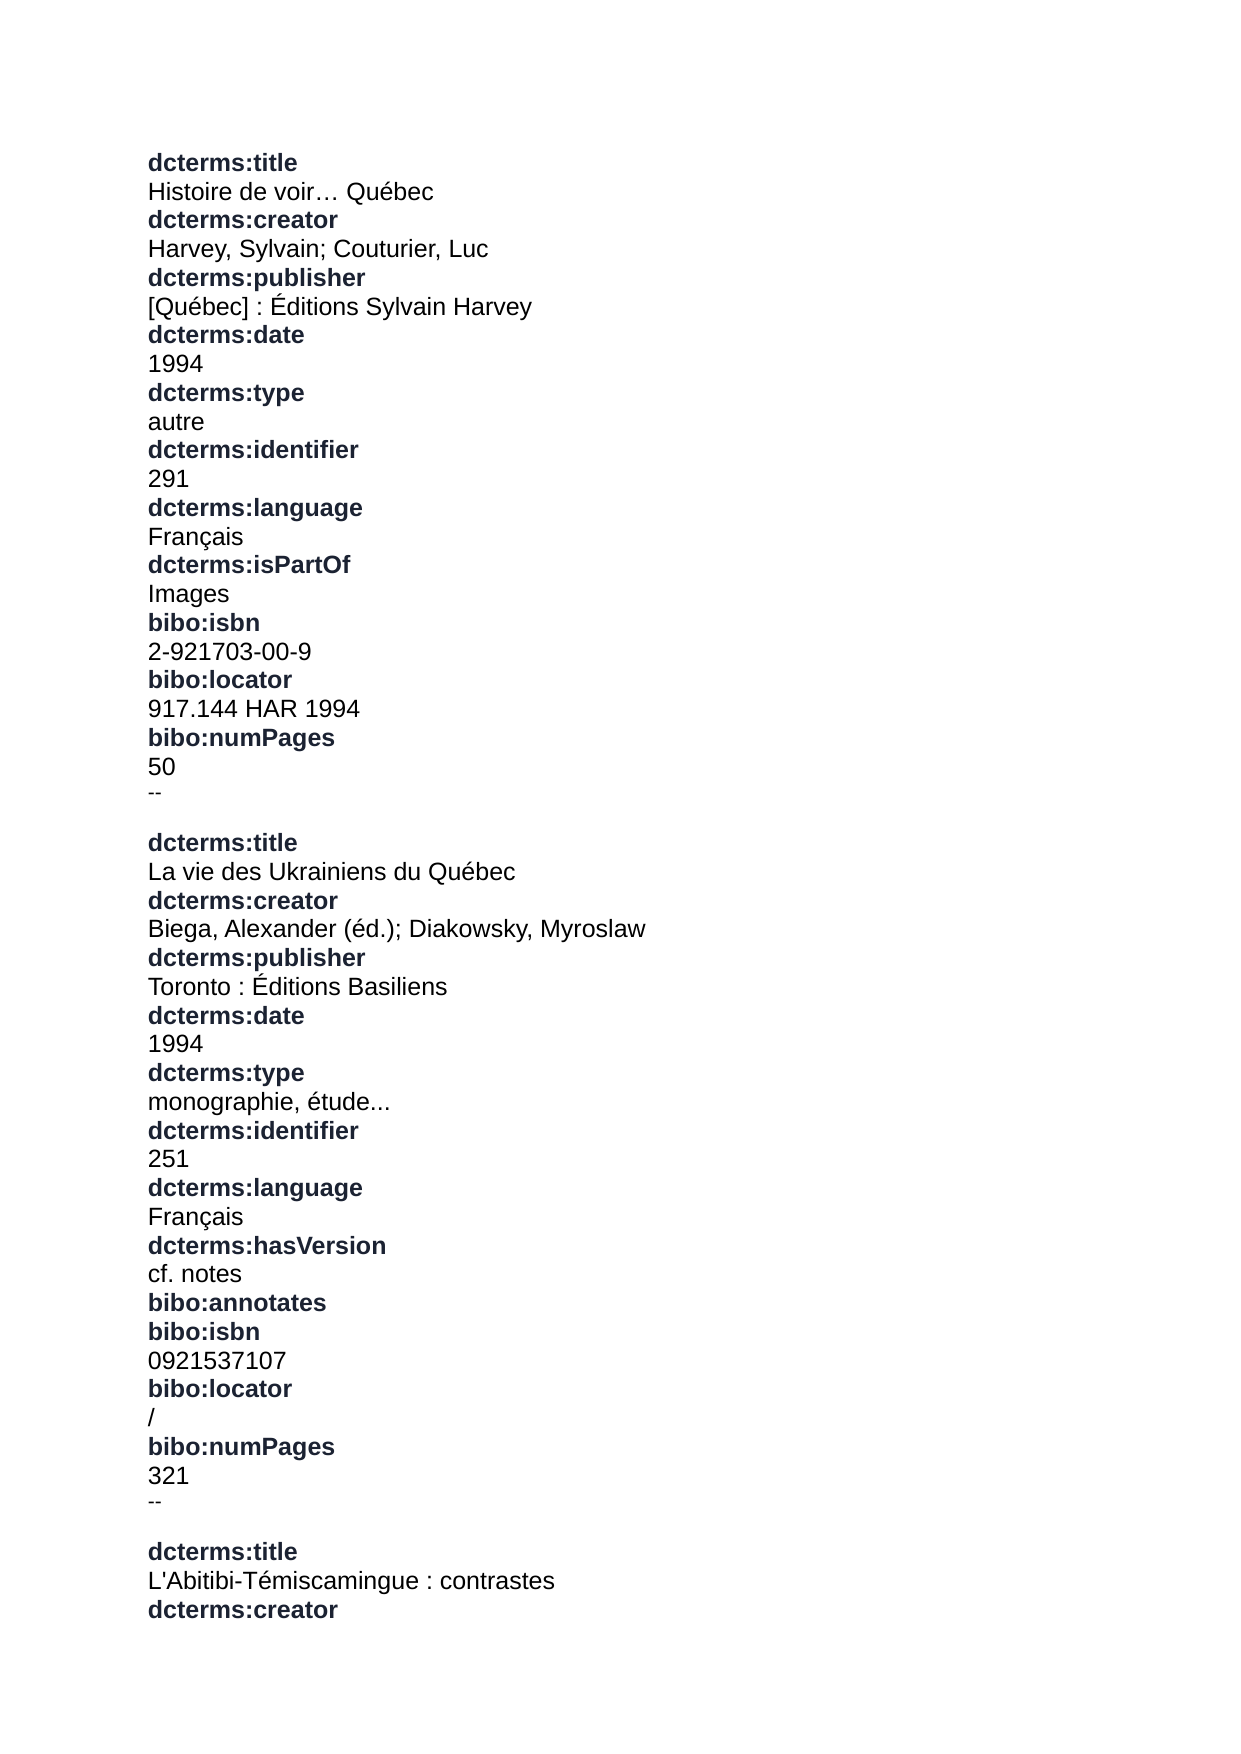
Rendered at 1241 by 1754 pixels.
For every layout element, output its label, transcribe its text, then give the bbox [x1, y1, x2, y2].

text dcterms:isPartOf [148, 550, 1092, 579]
text bibo:numPages [148, 723, 1092, 751]
text autre [148, 406, 1092, 435]
text monographie, étude... [148, 1087, 1092, 1116]
text Images [148, 579, 1092, 608]
text dcterms:title [148, 828, 1092, 857]
text dcterms:date [148, 320, 1092, 349]
text dcterms:identifier [148, 1116, 1092, 1144]
text dcterms:title [148, 148, 1092, 176]
text bibo:isbn [148, 608, 1092, 636]
text dcterms:creator [148, 205, 1092, 234]
text cf. notes [148, 1259, 1092, 1288]
text Français [148, 1202, 1092, 1231]
text 251 [148, 1144, 1092, 1173]
text 0921537107 [148, 1346, 1092, 1374]
text dcterms:publisher [148, 943, 1092, 972]
text dcterms:date [148, 1001, 1092, 1029]
text L'Abitibi-Témiscamingue : contrastes [148, 1566, 1092, 1595]
text dcterms:hasVersion [148, 1231, 1092, 1259]
text -- [148, 1489, 1092, 1513]
text 917.144 HAR 1994 [148, 694, 1092, 723]
text bibo:locator [148, 665, 1092, 694]
text dcterms:title [148, 1537, 1092, 1566]
text dcterms:publisher [148, 263, 1092, 291]
text dcterms:language [148, 493, 1092, 521]
text dcterms:language [148, 1173, 1092, 1202]
text bibo:isbn [148, 1317, 1092, 1346]
text 1994 [148, 349, 1092, 378]
text [Québec] : Éditions Sylvain Harvey [148, 291, 1092, 320]
text dcterms:creator [148, 886, 1092, 914]
text bibo:numPages [148, 1432, 1092, 1461]
text dcterms:type [148, 378, 1092, 406]
text 2-921703-00-9 [148, 636, 1092, 665]
text bibo:locator [148, 1374, 1092, 1403]
text 50 [148, 751, 1092, 780]
text / [148, 1403, 1092, 1432]
text Français [148, 521, 1092, 550]
text bibo:annotates [148, 1288, 1092, 1317]
text Histoire de voir… Québec [148, 176, 1092, 205]
text La vie des Ukrainiens du Québec [148, 857, 1092, 886]
text dcterms:type [148, 1058, 1092, 1087]
text Toronto : Éditions Basiliens [148, 972, 1092, 1001]
text 291 [148, 464, 1092, 493]
text 1994 [148, 1029, 1092, 1058]
text -- [148, 780, 1092, 804]
text dcterms:identifier [148, 435, 1092, 464]
text 321 [148, 1461, 1092, 1489]
text Biega, Alexander (éd.); Diakowsky, Myroslaw [148, 914, 1092, 943]
text dcterms:creator [148, 1595, 1092, 1623]
text Harvey, Sylvain; Couturier, Luc [148, 234, 1092, 263]
